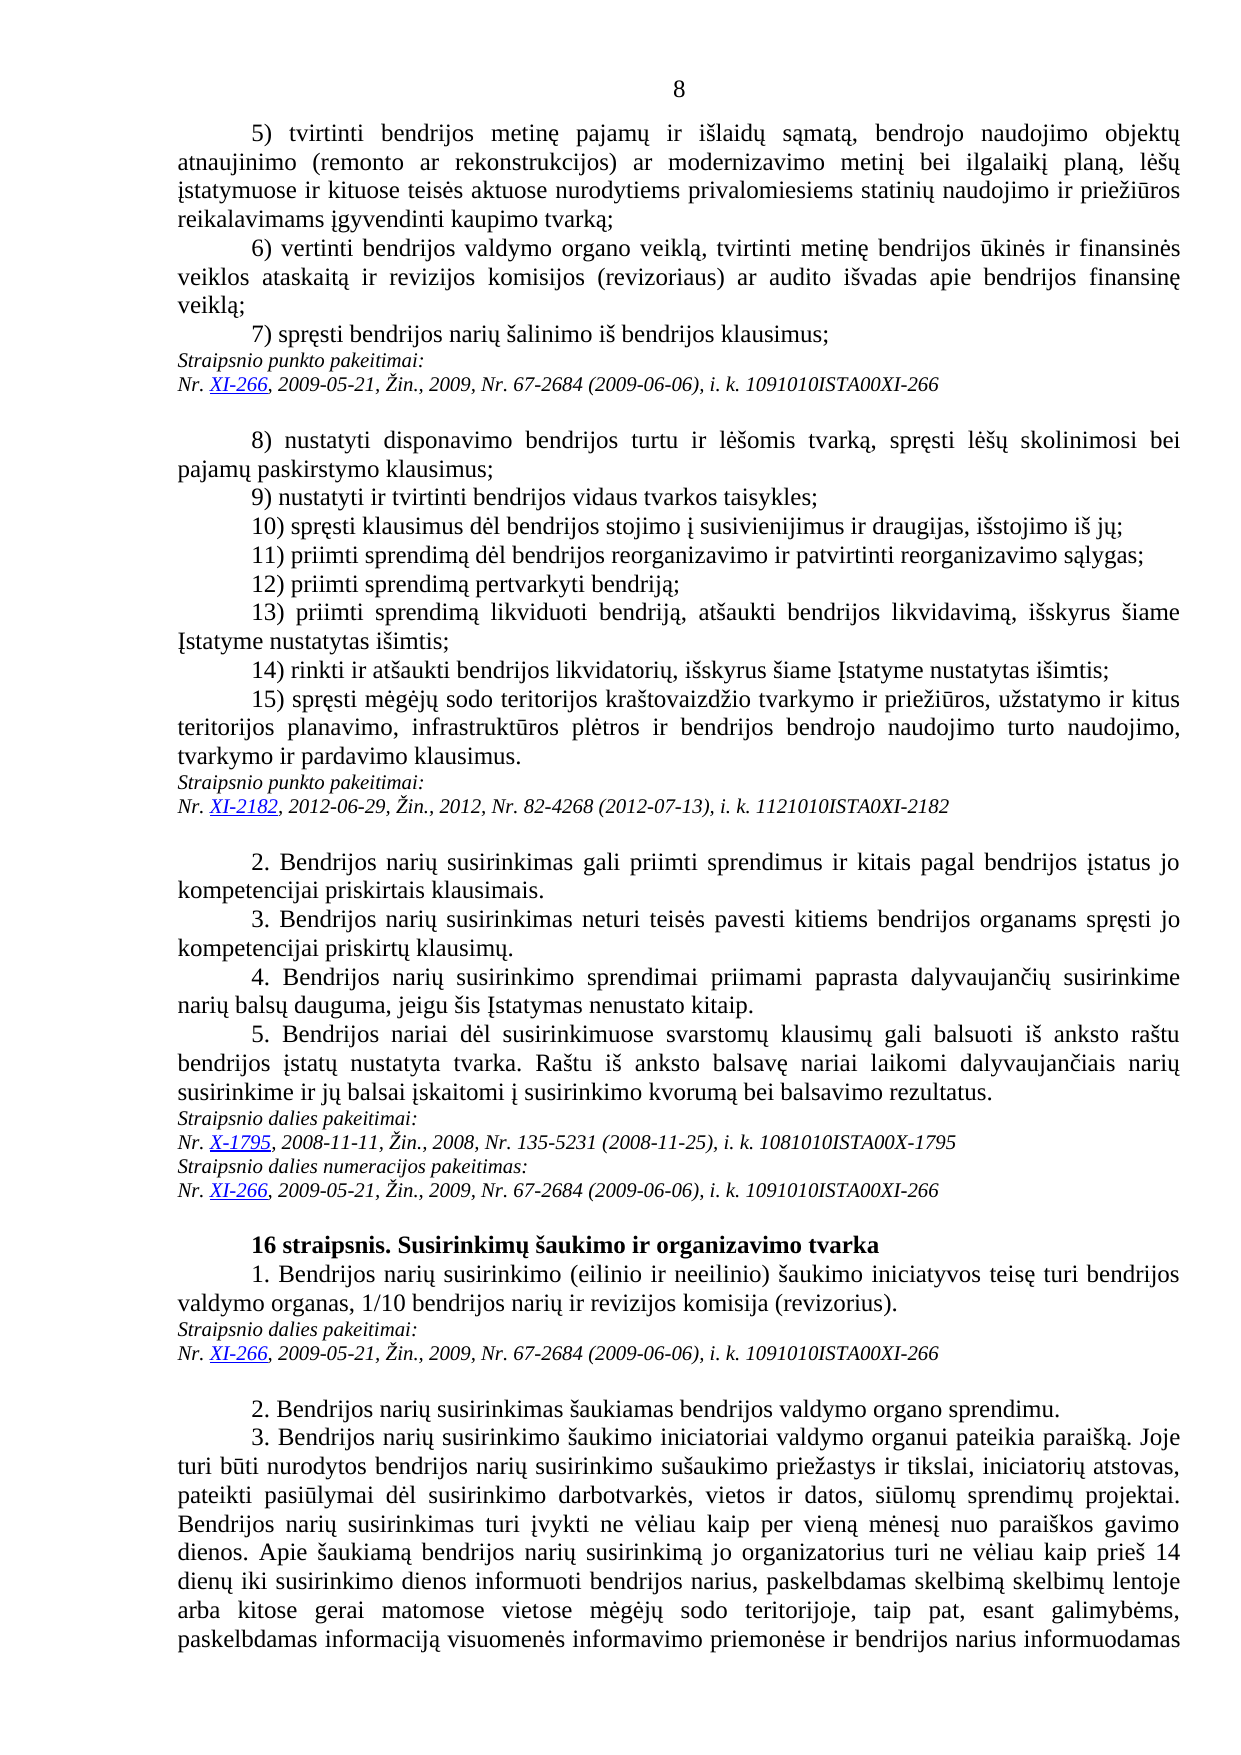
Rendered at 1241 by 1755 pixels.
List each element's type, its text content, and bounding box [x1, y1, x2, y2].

text Nr. XI-2182, 2012-06-29, Žin., 2012, Nr. 82-4268 (2012-07-13), i. k. 1121010ISTA0XI-2182 [177, 794, 1181, 818]
text Nr. XI-266, 2009-05-21, Žin., 2009, Nr. 67-2684 (2009-06-06), i. k. 1091010ISTA00XI-266 [177, 372, 1181, 396]
text 4. Bendrijos narių susirinkimo sprendimai priimami paprasta dalyvaujančių susirinkime narių balsų dauguma, jeigu šis Įstatymas nenustato kitaip. [177, 962, 1181, 1019]
text 12) priimti sprendimą pertvarkyti bendriją; [177, 569, 1181, 597]
text 1. Bendrijos narių susirinkimo (eilinio ir neeilinio) šaukimo iniciatyvos teisę turi bendrijos valdymo organas, 1/10 bendrijos narių ir revizijos komisija (revizorius). [177, 1259, 1181, 1317]
text Straipsnio dalies pakeitimai: [177, 1106, 1181, 1130]
text 6) vertinti bendrijos valdymo organo veiklą, tvirtinti metinę bendrijos ūkinės ir finansinės veiklos ataskaitą ir revizijos komisijos (revizoriaus) ar audito išvadas apie bendrijos finansinę veiklą; [177, 233, 1181, 319]
text 2. Bendrijos narių susirinkimas gali priimti sprendimus ir kitais pagal bendrijos įstatus jo kompetencijai priskirtais klausimais. [177, 847, 1181, 904]
text 10) spręsti klausimus dėl bendrijos stojimo į susivienijimus ir draugijas, išstojimo iš jų; [177, 511, 1181, 540]
text Nr. XI-266, 2009-05-21, Žin., 2009, Nr. 67-2684 (2009-06-06), i. k. 1091010ISTA00XI-266 [177, 1178, 1181, 1202]
text 7) spręsti bendrijos narių šalinimo iš bendrijos klausimus; [177, 319, 1181, 348]
text 11) priimti sprendimą dėl bendrijos reorganizavimo ir patvirtinti reorganizavimo sąlygas; [177, 540, 1181, 569]
text 13) priimti sprendimą likviduoti bendriją, atšaukti bendrijos likvidavimą, išskyrus šiame Įstatyme nustatytas išimtis; [177, 597, 1181, 655]
text 3. Bendrijos narių susirinkimas neturi teisės pavesti kitiems bendrijos organams spręsti jo kompetencijai priskirtų klausimų. [177, 904, 1181, 962]
text Straipsnio dalies pakeitimai: [177, 1317, 1181, 1341]
text Nr. XI-266, 2009-05-21, Žin., 2009, Nr. 67-2684 (2009-06-06), i. k. 1091010ISTA00XI-266 [177, 1341, 1181, 1365]
text 16 straipsnis. Susirinkimų šaukimo ir organizavimo tvarka [177, 1231, 1181, 1259]
text 14) rinkti ir atšaukti bendrijos likvidatorių, išskyrus šiame Įstatyme nustatytas išimtis; [177, 655, 1181, 684]
text Straipsnio dalies numeracijos pakeitimas: [177, 1154, 1181, 1178]
text 5. Bendrijos nariai dėl susirinkimuose svarstomų klausimų gali balsuoti iš anksto raštu bendrijos įstatų nustatyta tvarka. Raštu iš anksto balsavę nariai laikomi dalyvaujančiais narių susirinkime ir jų balsai įskaitomi į susirinkimo kvorumą bei balsavimo rezultatus. [177, 1019, 1181, 1106]
text 2. Bendrijos narių susirinkimas šaukiamas bendrijos valdymo organo sprendimu. [177, 1394, 1181, 1422]
text Straipsnio punkto pakeitimai: [177, 348, 1181, 372]
text 3. Bendrijos narių susirinkimo šaukimo iniciatoriai valdymo organui pateikia paraišką. Joje turi būti nurodytos bendrijos narių susirinkimo sušaukimo priežastys ir tikslai, iniciatorių atstovas, pateikti pasiūlymai dėl susirinkimo darbotvarkės, vietos ir datos, siūlomų sprendimų projektai. Bendrijos narių susirinkimas turi įvykti ne vėliau kaip per vieną mėnesį nuo paraiškos gavimo dienos. Apie šaukiamą bendrijos narių susirinkimą jo organizatorius turi ne vėliau kaip prieš 14 dienų iki susirinkimo dienos informuoti bendrijos narius, paskelbdamas skelbimą skelbimų lentoje arba kitose gerai matomose vietose mėgėjų sodo teritorijoje, taip pat, esant galimybėms, paskelbdamas informaciją visuomenės informavimo priemonėse ir bendrijos narius informuodamas [177, 1422, 1181, 1652]
text Straipsnio punkto pakeitimai: [177, 770, 1181, 794]
text Nr. X-1795, 2008-11-11, Žin., 2008, Nr. 135-5231 (2008-11-25), i. k. 1081010ISTA00X-1795 [177, 1130, 1181, 1154]
text 5) tvirtinti bendrijos metinę pajamų ir išlaidų sąmatą, bendrojo naudojimo objektų atnaujinimo (remonto ar rekonstrukcijos) ar modernizavimo metinį bei ilgalaikį planą, lėšų įstatymuose ir kituose teisės aktuose nurodytiems privalomiesiems statinių naudojimo ir priežiūros reikalavimams įgyvendinti kaupimo tvarką; [177, 118, 1181, 233]
text 8) nustatyti disponavimo bendrijos turtu ir lėšomis tvarką, spręsti lėšų skolinimosi bei pajamų paskirstymo klausimus; [177, 425, 1181, 482]
text 15) spręsti mėgėjų sodo teritorijos kraštovaizdžio tvarkymo ir priežiūros, užstatymo ir kitus teritorijos planavimo, infrastruktūros plėtros ir bendrijos bendrojo naudojimo turto naudojimo, tvarkymo ir pardavimo klausimus. [177, 684, 1181, 770]
text 9) nustatyti ir tvirtinti bendrijos vidaus tvarkos taisykles; [177, 482, 1181, 511]
